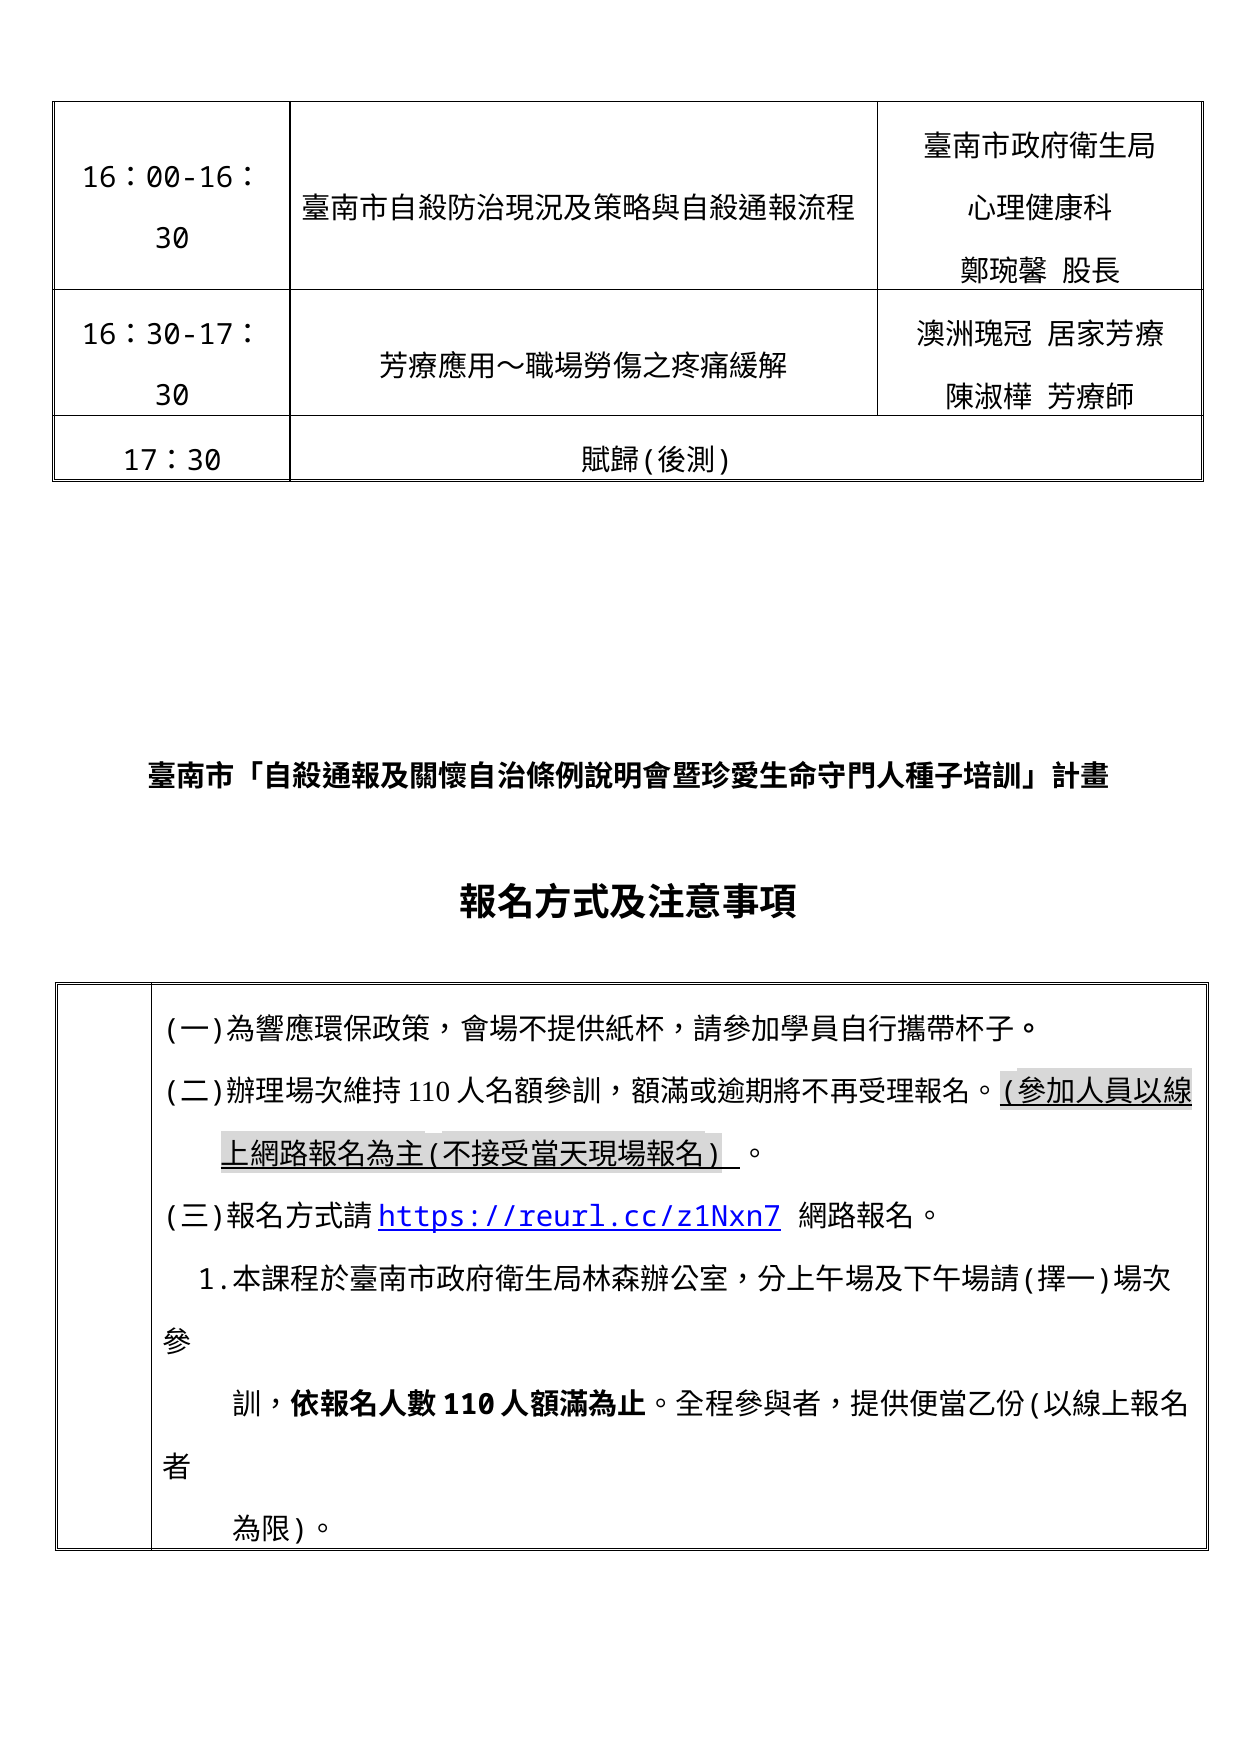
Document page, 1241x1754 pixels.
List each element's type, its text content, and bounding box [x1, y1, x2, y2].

text 報名方式及注意事項 [112, 857, 1144, 919]
table_cell 賦歸(後測) [291, 416, 1201, 479]
table_cell 17：30 [55, 416, 289, 479]
table_header [58, 985, 151, 1548]
table_cell 芳療應用～職場勞傷之疼痛緩解 [291, 290, 877, 415]
table_cell 臺南市自殺防治現況及策略與自殺通報流程 [291, 102, 877, 289]
table_header (一)為響應環保政策，會場不提供紙杯，請參加學員自行攜帶杯子。 (二)辦理場次維持110人名額參訓，額滿或逾期將不再受理報名。(參加人員以線上網路報名為主(不接受當天現場報名) 。 (三)報名方式請https://reurl.cc/z1Nxn7 網路報名。 1.本課程於臺南市政府衛生局林森辦公室，分上午場及下午場請(擇一)場次參 訓，依報名人數110人額滿為止。全程參與者，提供便當乙份(以線上報名者 為限)。 [152, 985, 1206, 1548]
table_cell 澳洲瑰冠 居家芳療 陳淑樺 芳療師 [878, 290, 1201, 415]
table_cell 臺南市政府衛生局 心理健康科 鄭琬馨 股長 [878, 102, 1201, 289]
table_cell 16：30-17：30 [55, 290, 289, 415]
table_cell 16：00-16：30 [55, 102, 289, 289]
text 臺南市「自殺通報及關懷自治條例說明會暨珍愛生命守門人種子培訓」計畫 [112, 732, 1144, 794]
